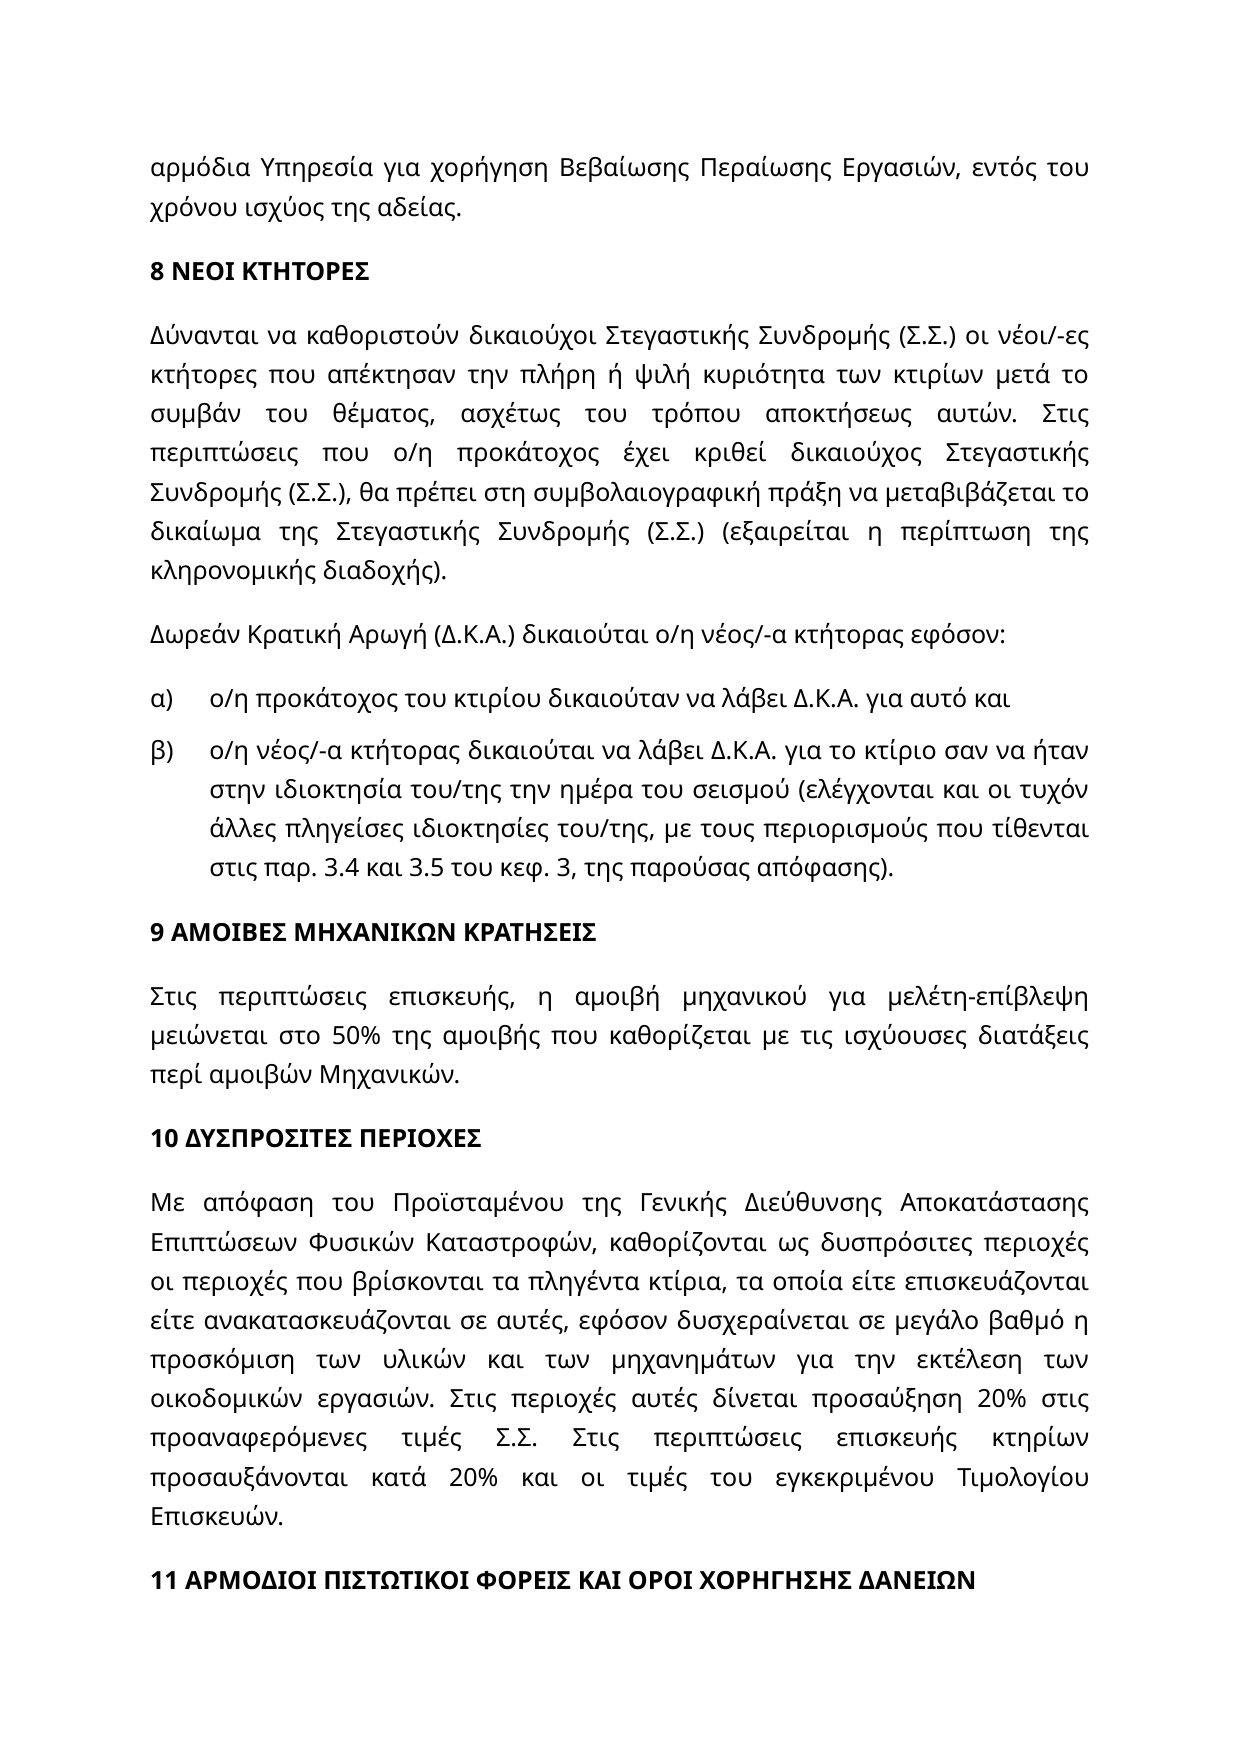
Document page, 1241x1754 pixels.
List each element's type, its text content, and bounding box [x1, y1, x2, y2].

text Στις περιπτώσεις επισκευής, η αμοιβή μηχανικού για μελέτη-επίβλεψη μειώνεται στο 50% της αμοιβής που καθορίζεται με τις ισχύουσες διατάξεις περί αμοιβών Μηχανικών. [150, 978, 1090, 1091]
text 9 ΑΜΟΙΒΕΣ ΜΗΧΑΝΙΚΩΝ ΚΡΑΤΗΣΕΙΣ [150, 914, 1090, 948]
text Δωρεάν Κρατική Αρωγή (Δ.Κ.Α.) δικαιούται ο/η νέος/-α κτήτορας εφόσον: [150, 617, 1090, 651]
text 8 ΝΕΟΙ ΚΤΗΤΟΡΕΣ [150, 253, 1090, 287]
list α) ο/η προκάτοχος του κτιρίου δικαιούταν να λάβει Δ.Κ.Α. για αυτό και [150, 681, 1090, 715]
text Με απόφαση του Προϊσταμένου της Γενικής Διεύθυνσης Αποκατάστασης Επιπτώσεων Φυσικών Καταστροφών, καθορίζονται ως δυσπρόσιτες περιοχές οι περιοχές που βρίσκονται τα πληγέντα κτίρια, τα οποία είτε επισκευάζονται είτε ανακατασκευάζονται σε αυτές, εφόσον δυσχεραίνεται σε μεγάλο βαθμό η προσκόμιση των υλικών και των μηχανημάτων για την εκτέλεση των οικοδομικών εργασιών. Στις περιοχές αυτές δίνεται προσαύξηση 20% στις προαναφερόμενες τιμές Σ.Σ. Στις περιπτώσεις επισκευής κτηρίων προσαυξάνονται κατά 20% και οι τιμές του εγκεκριμένου Τιμολογίου Επισκευών. [150, 1185, 1090, 1532]
text Δύνανται να καθοριστούν δικαιούχοι Στεγαστικής Συνδρομής (Σ.Σ.) οι νέοι/-ες κτήτορες που απέκτησαν την πλήρη ή ψιλή κυριότητα των κτιρίων μετά το συμβάν του θέματος, ασχέτως του τρόπου αποκτήσεως αυτών. Στις περιπτώσεις που ο/η προκάτοχος έχει κριθεί δικαιούχος Στεγαστικής Συνδρομής (Σ.Σ.), θα πρέπει στη συμβολαιογραφική πράξη να μεταβιβάζεται το δικαίωμα της Στεγαστικής Συνδρομής (Σ.Σ.) (εξαιρείται η περίπτωση της κληρονομικής διαδοχής). [150, 317, 1090, 587]
text 10 ΔΥΣΠΡΟΣΙΤΕΣ ΠΕΡΙΟΧΕΣ [150, 1121, 1090, 1155]
list β) ο/η νέος/-α κτήτορας δικαιούται να λάβει Δ.Κ.Α. για το κτίριο σαν να ήταν στην ιδιοκτησία του/της την ημέρα του σεισμού (ελέγχονται και οι τυχόν άλλες πληγείσες ιδιοκτησίες του/της, με τους περιορισμούς που τίθενται στις παρ. 3.4 και 3.5 του κεφ. 3, της παρούσας απόφασης). [150, 732, 1090, 884]
text αρμόδια Υπηρεσία για χορήγηση Βεβαίωσης Περαίωσης Εργασιών, εντός του χρόνου ισχύος της αδείας. [150, 150, 1090, 223]
text 11 ΑΡΜΟΔΙΟΙ ΠΙΣΤΩΤΙΚΟΙ ΦΟΡΕΙΣ ΚΑΙ ΟΡΟΙ ΧΟΡΗΓΗΣΗΣ ΔΑΝΕΙΩΝ [150, 1562, 1090, 1597]
